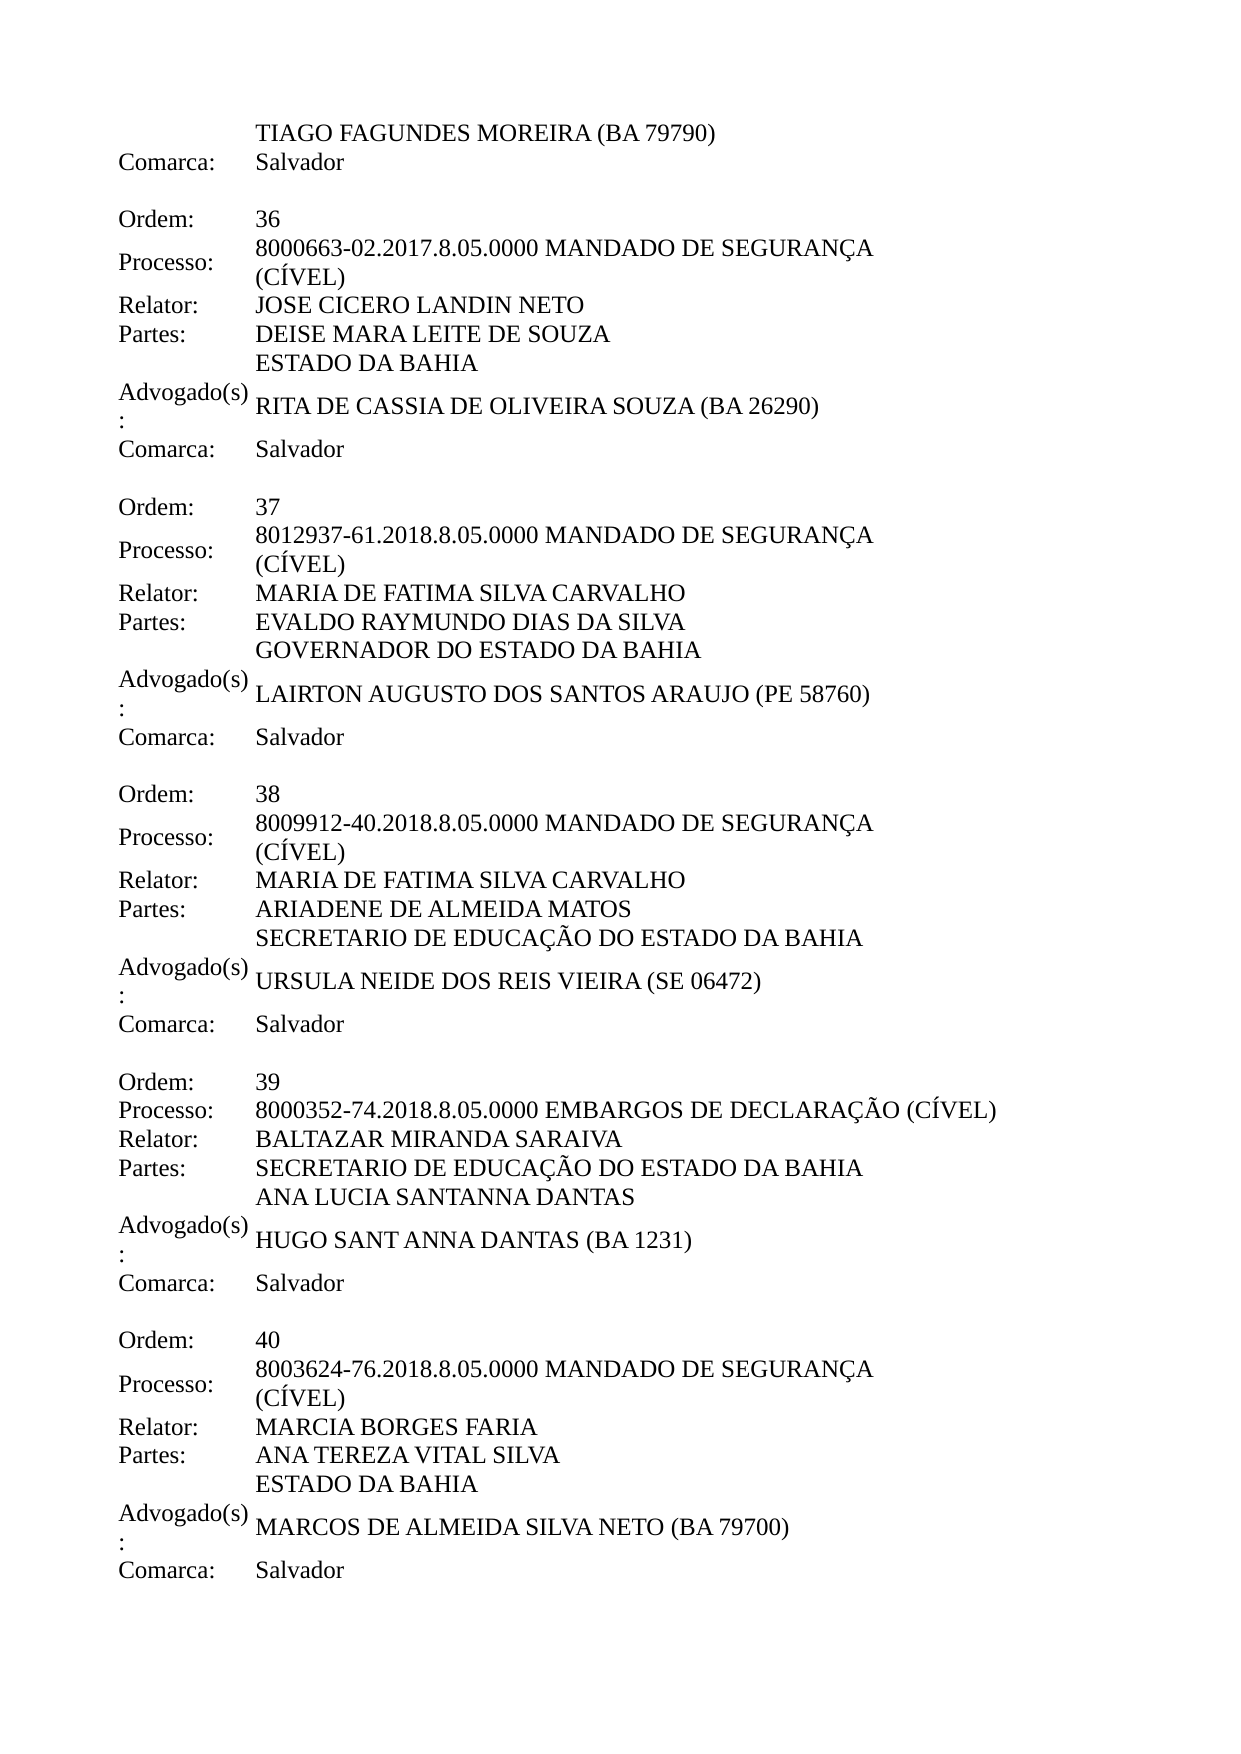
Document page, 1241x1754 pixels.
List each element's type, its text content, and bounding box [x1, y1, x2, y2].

table_cell [118, 348, 255, 377]
table_cell Advogado(s): [118, 952, 255, 1009]
table_header 40 [255, 1326, 969, 1354]
table_cell URSULA NEIDE DOS REIS VIEIRA (SE 06472) [255, 952, 969, 1009]
table_cell 8000663-02.2017.8.05.0000 MANDADO DE SEGURANÇA (CÍVEL) [255, 233, 969, 291]
table_cell Relator: [118, 866, 255, 894]
table_cell Salvador [255, 1556, 969, 1584]
table_cell EVALDO RAYMUNDO DIAS DA SILVA [255, 607, 969, 636]
table_cell 8009912-40.2018.8.05.0000 MANDADO DE SEGURANÇA (CÍVEL) [255, 808, 969, 866]
table_header 38 [255, 779, 969, 808]
table_cell Comarca: [118, 147, 255, 176]
table_cell ANA TEREZA VITAL SILVA [255, 1441, 969, 1469]
table_cell Salvador [255, 1268, 997, 1297]
table_cell ESTADO DA BAHIA [255, 348, 969, 377]
table_cell Processo: [118, 521, 255, 578]
table_cell Salvador [255, 1009, 969, 1038]
table_cell Salvador [255, 722, 969, 751]
table_cell JOSE CICERO LANDIN NETO [255, 291, 969, 319]
table_header Ordem: [118, 779, 255, 808]
table_cell ESTADO DA BAHIA [255, 1469, 969, 1498]
table_cell Partes: [118, 1441, 255, 1469]
table_cell [118, 636, 255, 664]
table_cell BALTAZAR MIRANDA SARAIVA [255, 1124, 997, 1153]
table_header 39 [255, 1067, 997, 1096]
table_cell Salvador [255, 147, 969, 176]
table_cell Advogado(s): [118, 377, 255, 434]
table_cell Partes: [118, 894, 255, 923]
table_cell ANA LUCIA SANTANNA DANTAS [255, 1182, 997, 1211]
table_cell Advogado(s): [118, 664, 255, 722]
table_cell Relator: [118, 578, 255, 607]
table_cell DEISE MARA LEITE DE SOUZA [255, 319, 969, 348]
table_cell Partes: [118, 607, 255, 636]
table_cell [118, 118, 255, 147]
table_header Ordem: [118, 1326, 255, 1354]
table_cell [118, 1182, 255, 1211]
table_cell Processo: [118, 1096, 255, 1124]
table_cell Advogado(s): [118, 1498, 255, 1556]
table_cell Comarca: [118, 434, 255, 463]
table_cell MARCIA BORGES FARIA [255, 1412, 969, 1441]
table_cell Partes: [118, 319, 255, 348]
table_cell Processo: [118, 233, 255, 291]
table_cell Salvador [255, 434, 969, 463]
table_cell [118, 923, 255, 952]
table_cell [118, 1469, 255, 1498]
table_cell MARCOS DE ALMEIDA SILVA NETO (BA 79700) [255, 1498, 969, 1556]
table_cell Advogado(s): [118, 1211, 255, 1268]
table_cell Relator: [118, 1412, 255, 1441]
table_cell RITA DE CASSIA DE OLIVEIRA SOUZA (BA 26290) [255, 377, 969, 434]
table_cell Comarca: [118, 722, 255, 751]
table_cell Relator: [118, 1124, 255, 1153]
table_cell TIAGO FAGUNDES MOREIRA (BA 79790) [255, 118, 969, 147]
table_cell SECRETARIO DE EDUCAÇÃO DO ESTADO DA BAHIA [255, 1153, 997, 1182]
table_header 36 [255, 204, 969, 233]
table_cell Processo: [118, 1354, 255, 1412]
table_cell 8012937-61.2018.8.05.0000 MANDADO DE SEGURANÇA (CÍVEL) [255, 521, 969, 578]
table_cell GOVERNADOR DO ESTADO DA BAHIA [255, 636, 969, 664]
table_cell Processo: [118, 808, 255, 866]
table_cell 8003624-76.2018.8.05.0000 MANDADO DE SEGURANÇA (CÍVEL) [255, 1354, 969, 1412]
table_cell MARIA DE FATIMA SILVA CARVALHO [255, 578, 969, 607]
table_cell Comarca: [118, 1009, 255, 1038]
table_cell 8000352-74.2018.8.05.0000 EMBARGOS DE DECLARAÇÃO (CÍVEL) [255, 1096, 997, 1124]
table_header Ordem: [118, 492, 255, 521]
table_cell Comarca: [118, 1556, 255, 1584]
table_cell HUGO SANT ANNA DANTAS (BA 1231) [255, 1211, 997, 1268]
table_cell SECRETARIO DE EDUCAÇÃO DO ESTADO DA BAHIA [255, 923, 969, 952]
table_cell Relator: [118, 291, 255, 319]
table_cell Partes: [118, 1153, 255, 1182]
table_header Ordem: [118, 204, 255, 233]
table_cell ARIADENE DE ALMEIDA MATOS [255, 894, 969, 923]
table_cell MARIA DE FATIMA SILVA CARVALHO [255, 866, 969, 894]
table_header 37 [255, 492, 969, 521]
table_header Ordem: [118, 1067, 255, 1096]
table_cell Comarca: [118, 1268, 255, 1297]
table_cell LAIRTON AUGUSTO DOS SANTOS ARAUJO (PE 58760) [255, 664, 969, 722]
